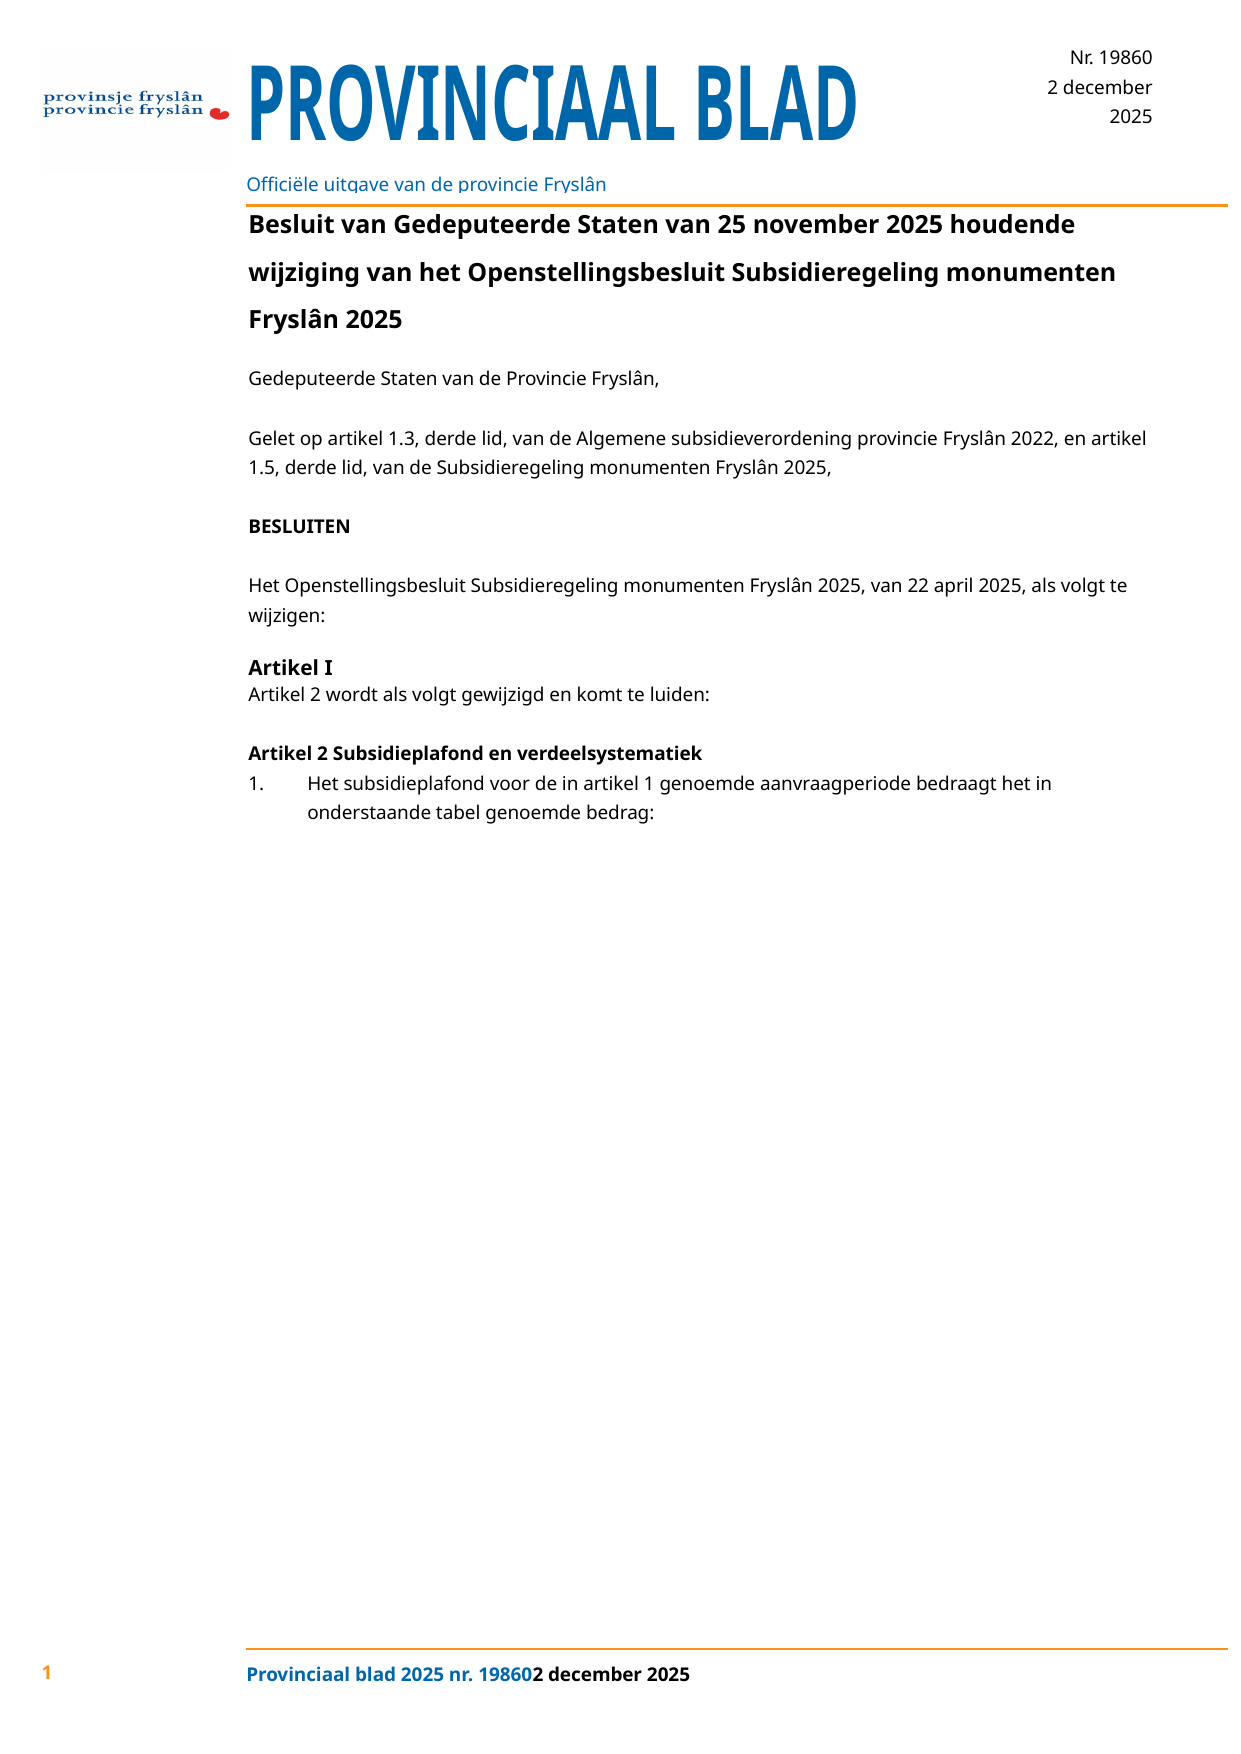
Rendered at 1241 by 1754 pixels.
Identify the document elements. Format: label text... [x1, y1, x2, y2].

list Het subsidieplafond voor de in artikel 1 genoemde aanvraagperiode bedraagt het in onderstaande tabel genoemde bedrag: [248, 770, 1152, 825]
picture [41, 47, 231, 172]
text Gedeputeerde Staten van de Provincie Fryslân, [248, 366, 1152, 391]
text Artikel 2 wordt als volgt gewijzigd en komt te luiden: [248, 681, 1152, 707]
text BESLUITEN [248, 513, 1152, 539]
text Besluit van Gedeputeerde Staten van 25 november 2025 houdende wijziging van het Openstellingsbesluit Subsidieregeling monumenten Fryslân 2025 [248, 207, 1152, 336]
text Artikel I [248, 653, 1152, 681]
text Gelet op artikel 1.3, derde lid, van de Algemene subsidieverordening provincie Fryslân 2022, en artikel 1.5, derde lid, van de Subsidieregeling monumenten Fryslân 2025, [248, 425, 1152, 480]
text Het Openstellingsbesluit Subsidieregeling monumenten Fryslân 2025, van 22 april 2025, als volgt te wijzigen: [248, 573, 1152, 628]
text Artikel 2 Subsidieplafond en verdeelsystematiek [248, 740, 1152, 766]
